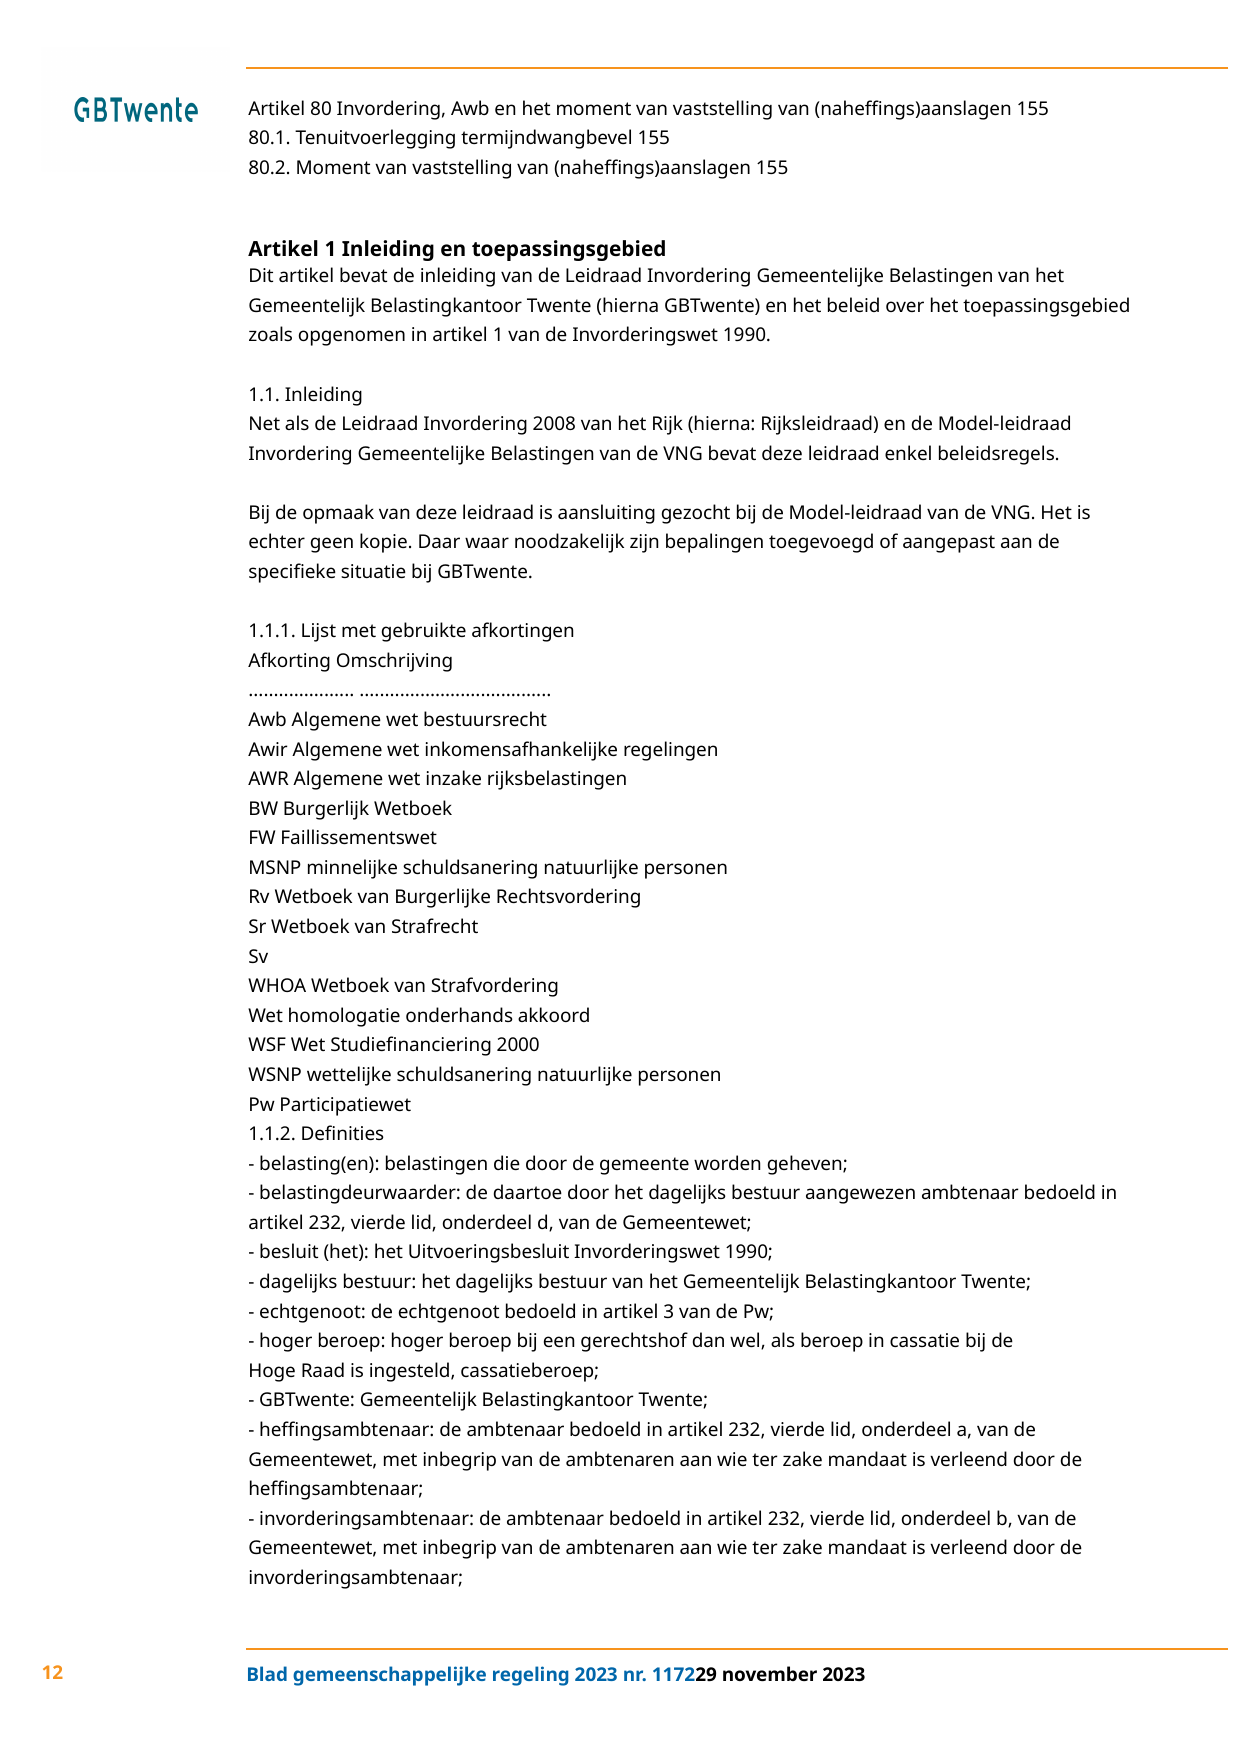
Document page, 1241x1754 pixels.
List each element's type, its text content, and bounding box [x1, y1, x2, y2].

text 1.1.1. Lijst met gebruikte afkortingen [248, 617, 1152, 643]
text Afkorting Omschrijving [248, 647, 1152, 673]
text BW Burgerlijk Wetboek [248, 795, 1152, 821]
text Artikel 80 Invordering, Awb en het moment van vaststelling van (naheffings)aanslagen 155 [248, 95, 1152, 121]
text Awb Algemene wet bestuursrecht [248, 706, 1152, 732]
text 80.2. Moment van vaststelling van (naheffings)aanslagen 155 [248, 154, 1152, 180]
text WSF Wet Studiefinanciering 2000 [248, 1032, 1152, 1057]
text 80.1. Tenuitvoerlegging termijndwangbevel 155 [248, 124, 1152, 150]
text Net als de Leidraad Invordering 2008 van het Rijk (hierna: Rijksleidraad) en de Model-leidraad Invordering Gemeentelijke Belastingen van de VNG bevat deze leidraad enkel beleidsregels. [248, 410, 1152, 466]
text ..................... ...................................... [248, 677, 1152, 702]
text Wet homologatie onderhands akkoord [248, 1002, 1152, 1028]
text WSNP wettelijke schuldsanering natuurlijke personen [248, 1061, 1152, 1087]
text Awir Algemene wet inkomensafhankelijke regelingen [248, 736, 1152, 761]
text - echtgenoot: de echtgenoot bedoeld in artikel 3 van de Pw; [248, 1298, 1152, 1323]
text Hoge Raad is ingesteld, cassatieberoep; [248, 1357, 1152, 1383]
text - invorderingsambtenaar: de ambtenaar bedoeld in artikel 232, vierde lid, onderdeel b, van de Gemeentewet, met inbegrip van de ambtenaren aan wie ter zake mandaat is verleend door de invorderingsambtenaar; [248, 1505, 1152, 1590]
text Pw Participatiewet [248, 1091, 1152, 1116]
text WHOA Wetboek van Strafvordering [248, 972, 1152, 998]
text - hoger beroep: hoger beroep bij een gerechtshof dan wel, als beroep in cassatie bij de [248, 1327, 1152, 1353]
text Sr Wetboek van Strafrecht [248, 913, 1152, 939]
text - besluit (het): het Uitvoeringsbesluit Invorderingswet 1990; [248, 1239, 1152, 1264]
text Bij de opmaak van deze leidraad is aansluiting gezocht bij de Model-leidraad van de VNG. Het is echter geen kopie. Daar waar noodzakelijk zijn bepalingen toegevoegd of aangepast aan de specifieke situatie bij GBTwente. [248, 499, 1152, 584]
text 1.1.2. Definities [248, 1120, 1152, 1146]
text - dagelijks bestuur: het dagelijks bestuur van het Gemeentelijk Belastingkantoor Twente; [248, 1268, 1152, 1294]
text - GBTwente: Gemeentelijk Belastingkantoor Twente; [248, 1387, 1152, 1412]
text FW Faillissementswet [248, 824, 1152, 850]
text 1.1. Inleiding [248, 381, 1152, 406]
text Artikel 1 Inleiding en toepassingsgebied [248, 234, 1152, 262]
text Sv [248, 943, 1152, 968]
picture [41, 47, 231, 172]
text Dit artikel bevat de inleiding van de Leidraad Invordering Gemeentelijke Belastingen van het Gemeentelijk Belastingkantoor Twente (hierna GBTwente) en het beleid over het toepassingsgebied zoals opgenomen in artikel 1 van de Invorderingswet 1990. [248, 262, 1152, 347]
text - heffingsambtenaar: de ambtenaar bedoeld in artikel 232, vierde lid, onderdeel a, van de Gemeentewet, met inbegrip van de ambtenaren aan wie ter zake mandaat is verleend door de heffingsambtenaar; [248, 1416, 1152, 1501]
text AWR Algemene wet inzake rijksbelastingen [248, 765, 1152, 791]
text Rv Wetboek van Burgerlijke Rechtsvordering [248, 884, 1152, 909]
text - belasting(en): belastingen die door de gemeente worden geheven; [248, 1150, 1152, 1176]
text MSNP minnelijke schuldsanering natuurlijke personen [248, 854, 1152, 880]
text - belastingdeurwaarder: de daartoe door het dagelijks bestuur aangewezen ambtenaar bedoeld in artikel 232, vierde lid, onderdeel d, van de Gemeentewet; [248, 1179, 1152, 1235]
